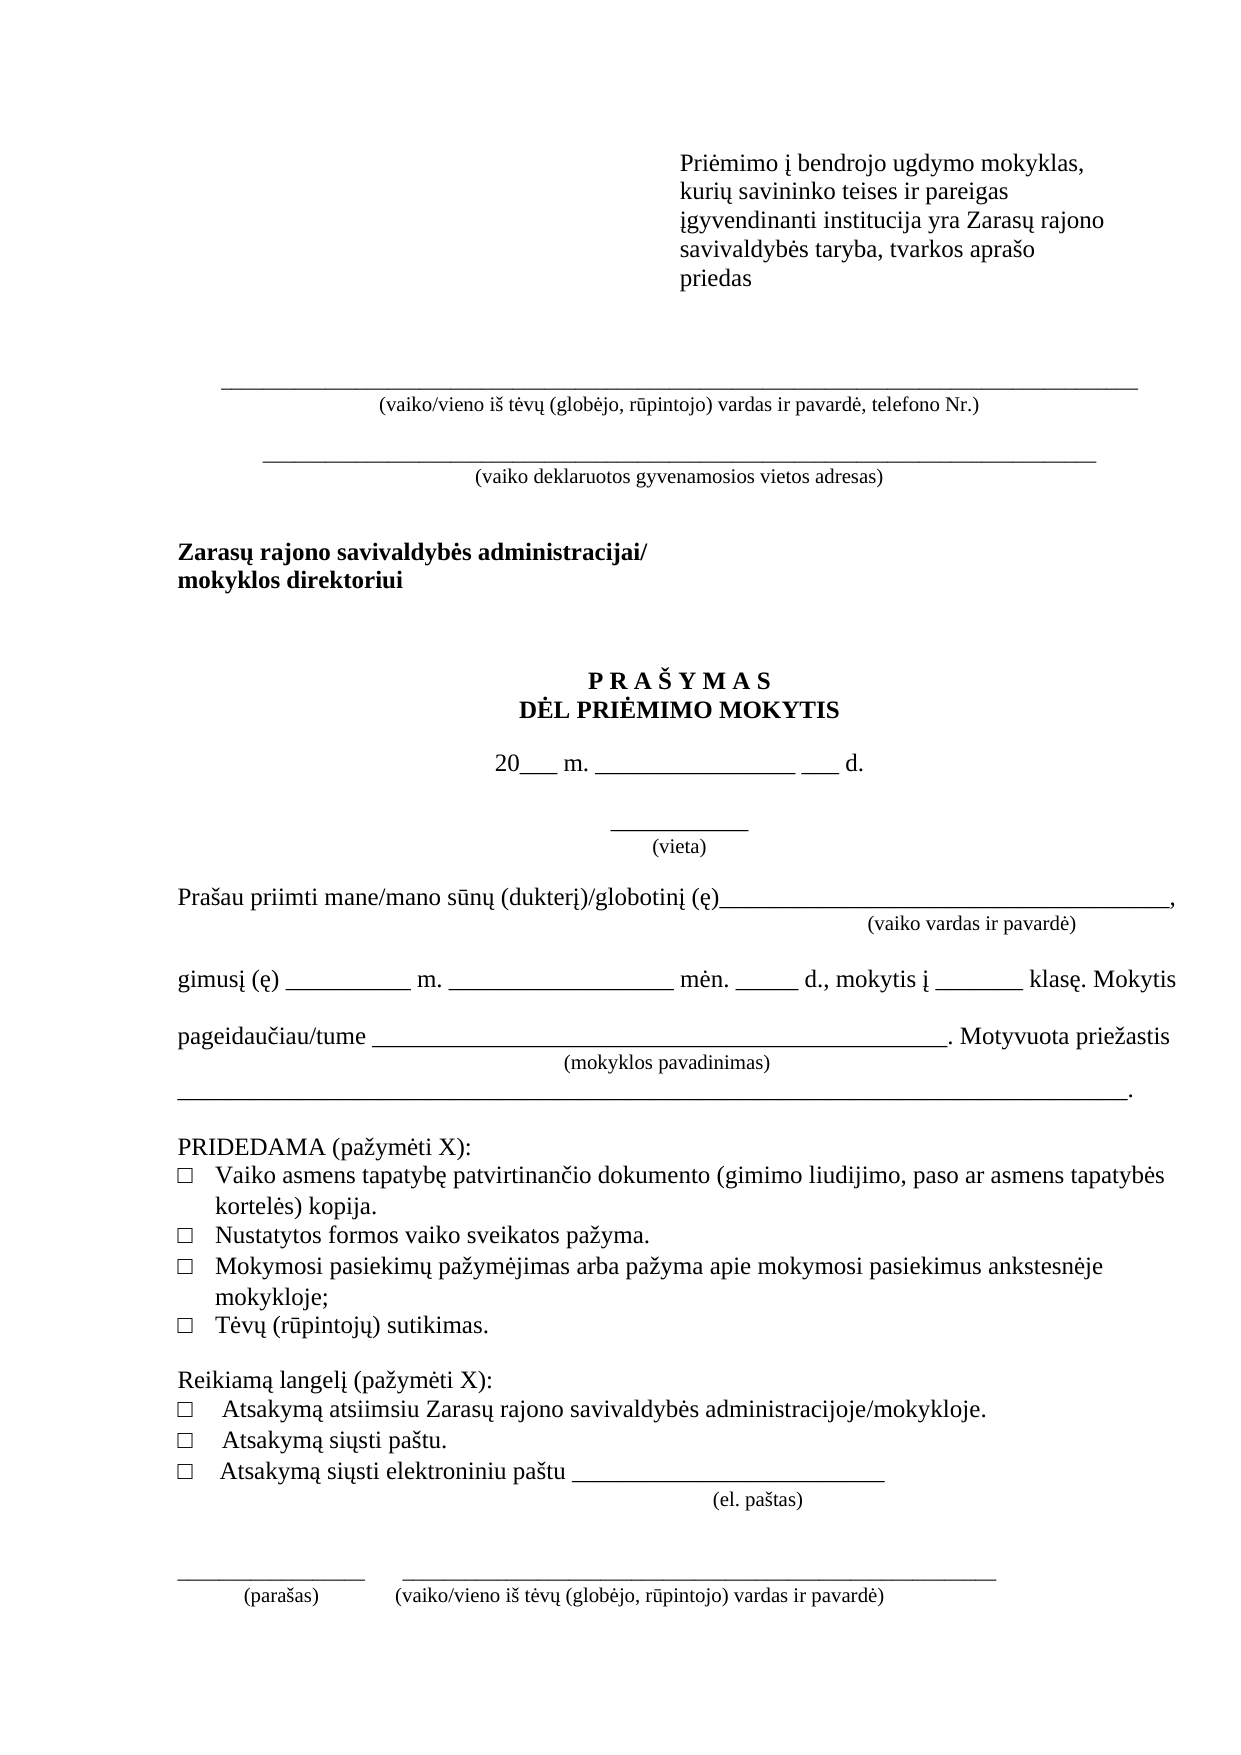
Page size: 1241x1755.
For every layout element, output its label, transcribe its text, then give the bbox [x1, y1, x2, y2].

text (vieta) [177, 834, 1181, 858]
text (vaiko vardas ir pavardė) [177, 911, 1181, 935]
text __________________ _________________________________________________________ [177, 1559, 1181, 1583]
text Prašau priimti mane/mano sūnų (dukterį)/globotinį (ę)____________________________________, [177, 882, 1181, 911]
text P R A Š Y M A S [177, 666, 1181, 695]
text □ Atsakymą atsiimsiu Zarasų rajono savivaldybės administracijoje/mokykloje. [177, 1394, 1181, 1425]
text (parašas) (vaiko/vieno iš tėvų (globėjo, rūpintojo) vardas ir pavardė) [177, 1583, 1181, 1607]
text ________________________________________________________________________________ [177, 440, 1181, 464]
text ____________________________________________________________________________. [177, 1074, 1181, 1103]
text □ Mokymosi pasiekimų pažymėjimas arba pažyma apie mokymosi pasiekimus ankstesnėje mokykloje; [177, 1251, 1181, 1310]
text (vaiko/vieno iš tėvų (globėjo, rūpintojo) vardas ir pavardė, telefono Nr.) [177, 392, 1181, 416]
text gimusį (ę) __________ m. __________________ mėn. _____ d., mokytis į _______ klasę. Mokytis [177, 964, 1181, 993]
text ________________________________________________________________________________________ [177, 368, 1181, 392]
text Reikiamą langelį (pažymėti X): [177, 1365, 1181, 1394]
text PRIDEDAMA (pažymėti X): [177, 1132, 1181, 1160]
text pageidaučiau/tume ______________________________________________. Motyvuota priežastis [177, 1021, 1181, 1050]
text įgyvendinanti institucija yra Zarasų rajono [679, 205, 1181, 234]
text kurių savininko teises ir pareigas [679, 176, 1181, 205]
text Zarasų rajono savivaldybės administracijai/ [177, 537, 1181, 565]
text □ Vaiko asmens tapatybę patvirtinančio dokumento (gimimo liudijimo, paso ar asmens tapatybės kortelės) kopija. [177, 1160, 1181, 1220]
text mokyklos direktoriui [177, 565, 1181, 594]
text (vaiko deklaruotos gyvenamosios vietos adresas) [177, 464, 1181, 488]
text DĖL PRIĖMIMO MOKYTIS [177, 695, 1181, 724]
text □ Nustatytos formos vaiko sveikatos pažyma. [177, 1220, 1181, 1251]
text □ Tėvų (rūpintojų) sutikimas. [177, 1310, 1181, 1341]
text □ Atsakymą siųsti elektroniniu paštu _________________________ [177, 1456, 1181, 1487]
text (el. paštas) [177, 1487, 1181, 1511]
text □ Atsakymą siųsti paštu. [177, 1425, 1181, 1456]
text 20___ m. ________________ ___ d. [177, 748, 1181, 777]
text savivaldybės taryba, tvarkos aprašo [679, 234, 1181, 263]
text priedas [679, 263, 1181, 291]
text (mokyklos pavadinimas) [177, 1050, 1181, 1074]
text ___________ [177, 805, 1181, 834]
text Priėmimo į bendrojo ugdymo mokyklas, [679, 148, 1181, 176]
